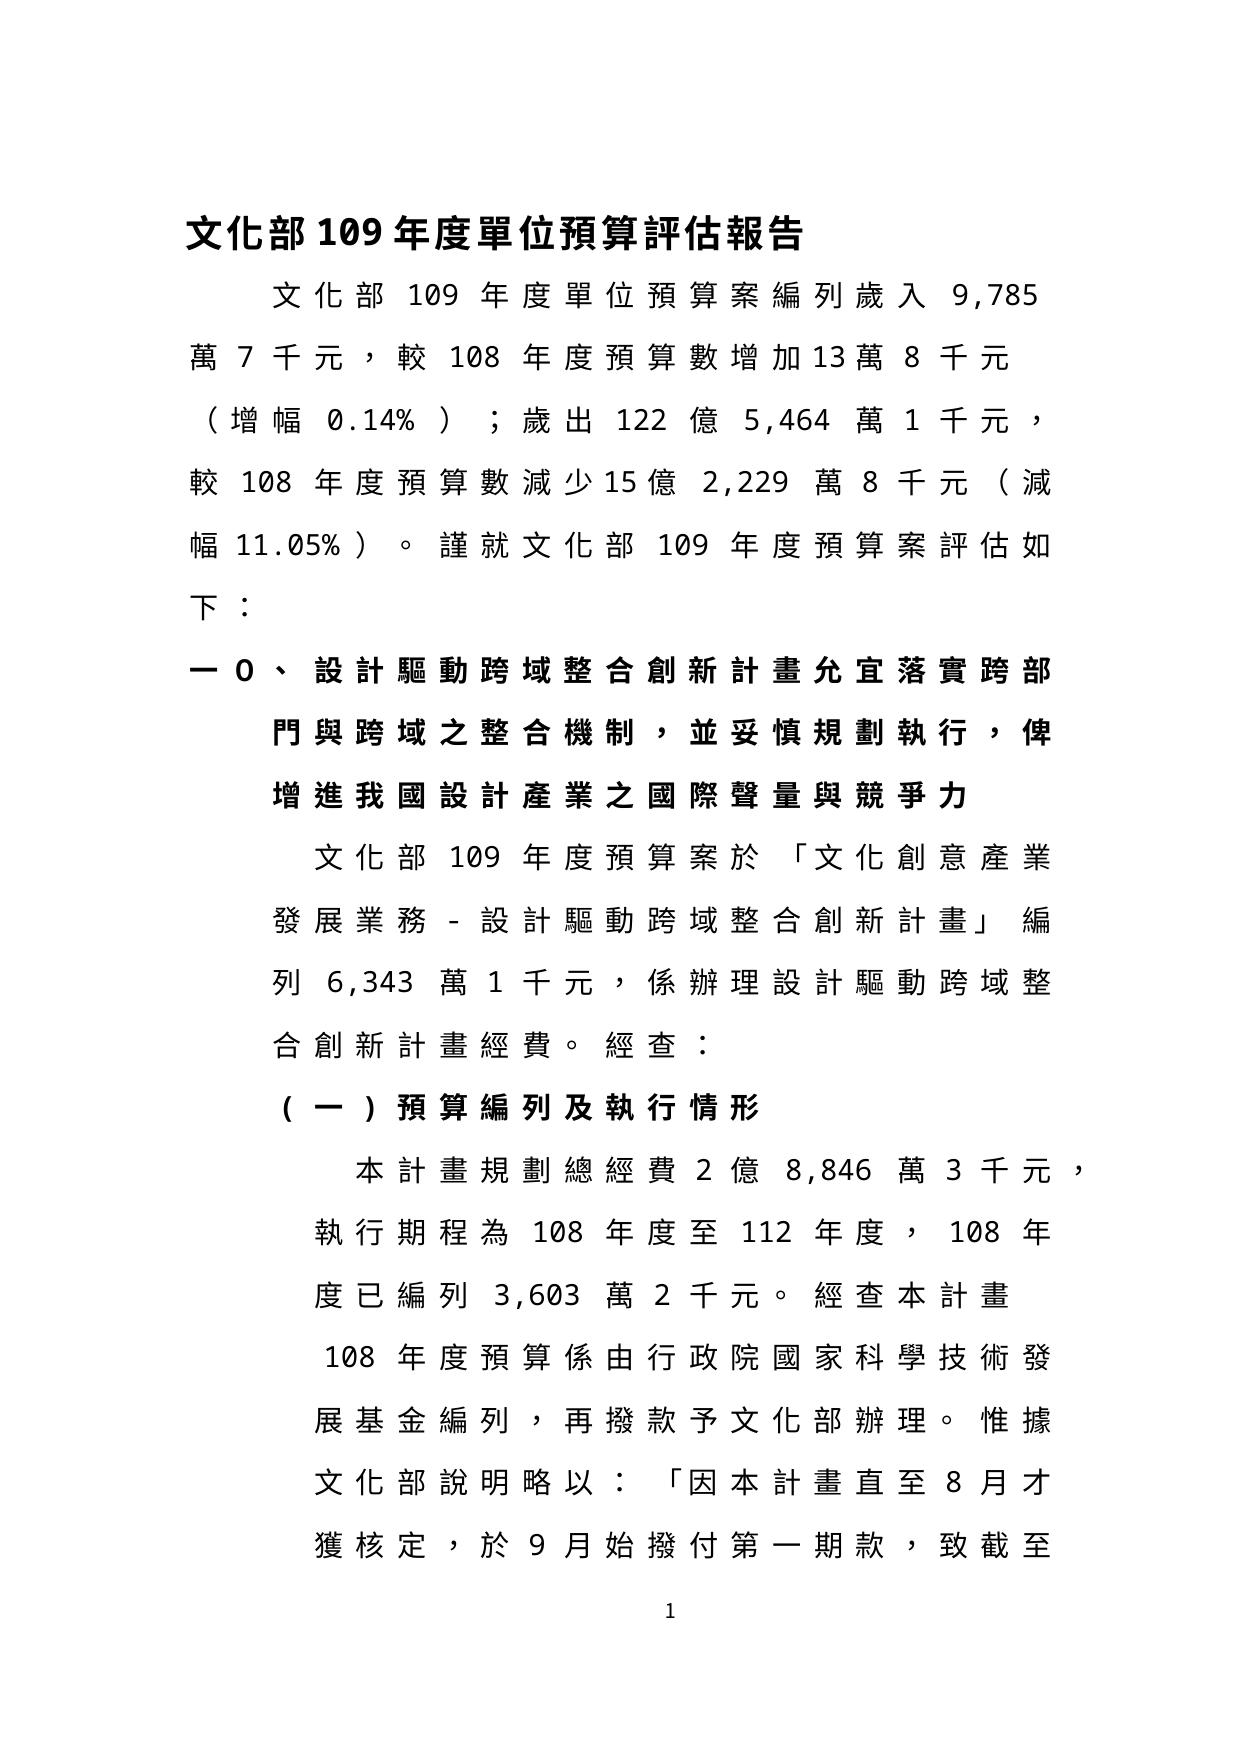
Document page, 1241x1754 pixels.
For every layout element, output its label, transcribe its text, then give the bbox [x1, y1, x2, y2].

text 本計畫規劃總經費2億8,846萬3千元，執行期程為108年度至112年度，108年度已編列3,603萬2千元。經查本計畫108年度預算係由行政院國家科學技術發展基金編列，再撥款予文化部辦理。惟據文化部說明略以：「因本計畫直至8月才獲核定，於9月始撥付第一期款，致截至9月底止尚未辦理核銷，故執行數為零。」文化部允宜注意控管時程並加強辦理，俾如期如質完成計畫。 [271, 1127, 1058, 1564]
text 文化部109年度預算案於「文化創意產業發展業務-設計驅動跨域整合創新計畫」編列6,343萬1千元，係辦理設計驅動跨域整合創新計畫經費。經查： [242, 814, 1058, 1064]
text 一０、設計驅動跨域整合創新計畫允宜落實跨部門與跨域之整合機制，並妥慎規劃執行，俾增進我國設計產業之國際聲量與競爭力 [183, 627, 1058, 814]
text 文化部109年度單位預算案編列歲入9,785萬7千元，較108年度預算數增加13萬8千元（增幅0.14%）；歲出122億5,464萬1千元，較108年度預算數減少15億2,229萬8千元（減幅11.05%）。謹就文化部109年度預算案評估如下： [183, 252, 1058, 627]
text 文化部109年度單位預算評估報告 [183, 189, 1058, 252]
text (一)預算編列及執行情形 [242, 1064, 1058, 1127]
